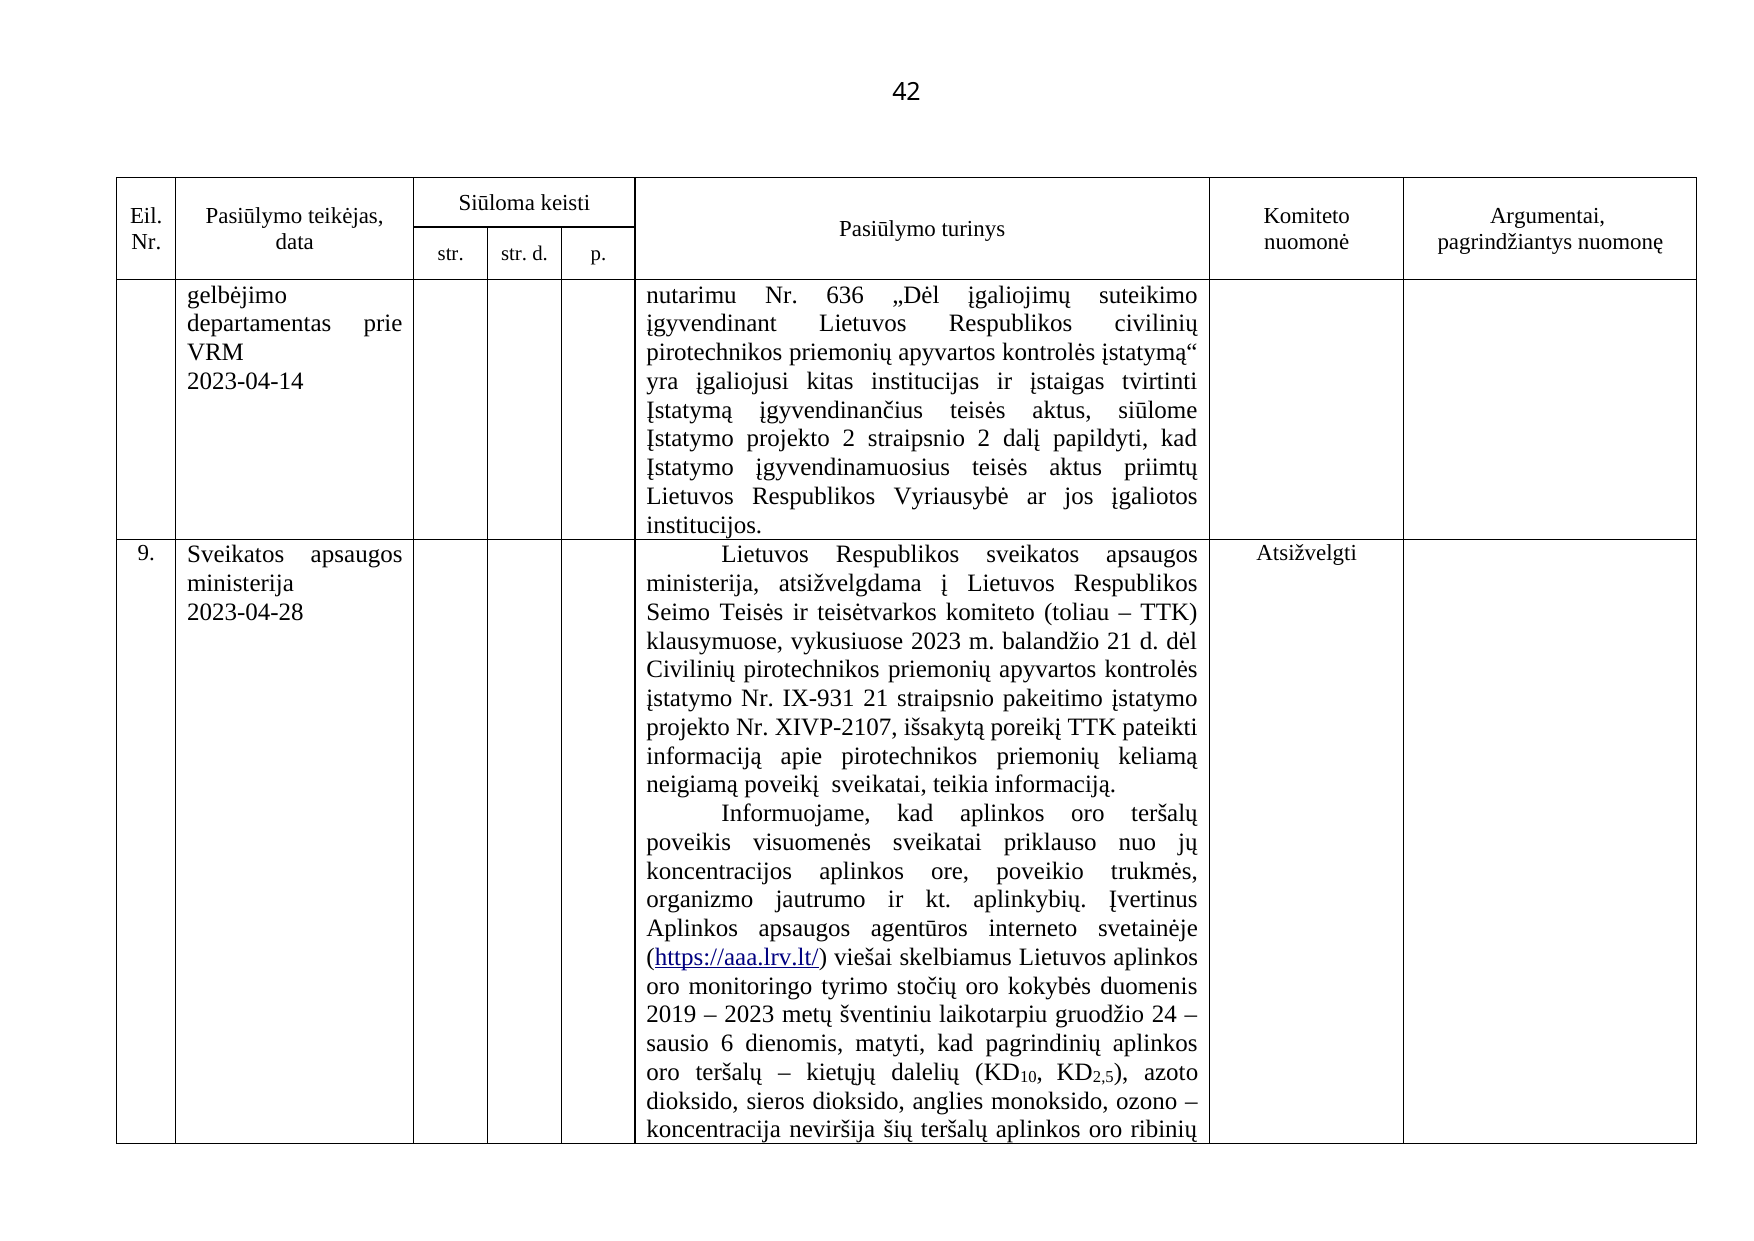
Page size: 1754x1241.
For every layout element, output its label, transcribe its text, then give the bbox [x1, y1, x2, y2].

table_cell 9. [117, 540, 175, 1143]
table_header Siūloma keisti [414, 178, 634, 226]
table_cell [1404, 280, 1696, 538]
table_cell [117, 280, 175, 538]
table_cell [488, 540, 561, 1143]
table_header Pasiūlymo teikėjas, data [176, 178, 413, 279]
table_cell [488, 280, 561, 538]
table_cell str. [414, 228, 487, 279]
table_cell [414, 540, 487, 1143]
table_cell [414, 280, 487, 538]
table_header Komiteto nuomonė [1210, 178, 1403, 279]
table_cell [1210, 280, 1403, 538]
table_cell str. d. [488, 228, 561, 279]
table_cell Atsižvelgti [1210, 540, 1403, 1143]
table_cell gelbėjimo departamentas prie VRM 2023-04-14 [176, 280, 413, 538]
table_header Argumentai, pagrindžiantys nuomonę [1404, 178, 1696, 279]
table_cell [1404, 540, 1696, 1143]
table_header Pasiūlymo turinys [636, 178, 1209, 279]
table_cell [562, 540, 634, 1143]
table_cell [562, 280, 634, 538]
table_cell Lietuvos Respublikos sveikatos apsaugos ministerija, atsižvelgdama į Lietuvos Respublikos Seimo Teisės ir teisėtvarkos komiteto (toliau – TTK) klausymuose, vykusiuose 2023 m. balandžio 21 d. dėl Civilinių pirotechnikos priemonių apyvartos kontrolės įstatymo Nr. IX-931 21 straipsnio pakeitimo įstatymo projekto Nr. XIVP-2107, išsakytą poreikį TTK pateikti informaciją apie pirotechnikos priemonių keliamą neigiamą poveikį sveikatai, teikia informaciją. Informuojame, kad aplinkos oro teršalų poveikis visuomenės sveikatai priklauso nuo jų koncentracijos aplinkos ore, poveikio trukmės, organizmo jautrumo ir kt. aplinkybių. Įvertinus Aplinkos apsaugos agentūros interneto svetainėje (https://aaa.lrv.lt/) viešai skelbiamus Lietuvos aplinkos oro monitoringo tyrimo stočių oro kokybės duomenis 2019 – 2023 metų šventiniu laikotarpiu gruodžio 24 – sausio 6 dienomis, matyti, kad pagrindinių aplinkos oro teršalų – kietųjų dalelių (KD10, KD2,5), azoto dioksido, sieros dioksido, anglies monoksido, ozono – koncentracija neviršija šių teršalų aplinkos oro ribinių [636, 540, 1209, 1143]
table_cell nutarimu Nr. 636 „Dėl įgaliojimų suteikimo įgyvendinant Lietuvos Respublikos civilinių pirotechnikos priemonių apyvartos kontrolės įstatymą“ yra įgaliojusi kitas institucijas ir įstaigas tvirtinti Įstatymą įgyvendinančius teisės aktus, siūlome Įstatymo projekto 2 straipsnio 2 dalį papildyti, kad Įstatymo įgyvendinamuosius teisės aktus priimtų Lietuvos Respublikos Vyriausybė ar jos įgaliotos institucijos. [636, 280, 1209, 538]
table_cell p. [562, 228, 634, 279]
table_header Eil. Nr. [117, 178, 175, 279]
table_cell Sveikatos apsaugos ministerija 2023-04-28 [176, 540, 413, 1143]
